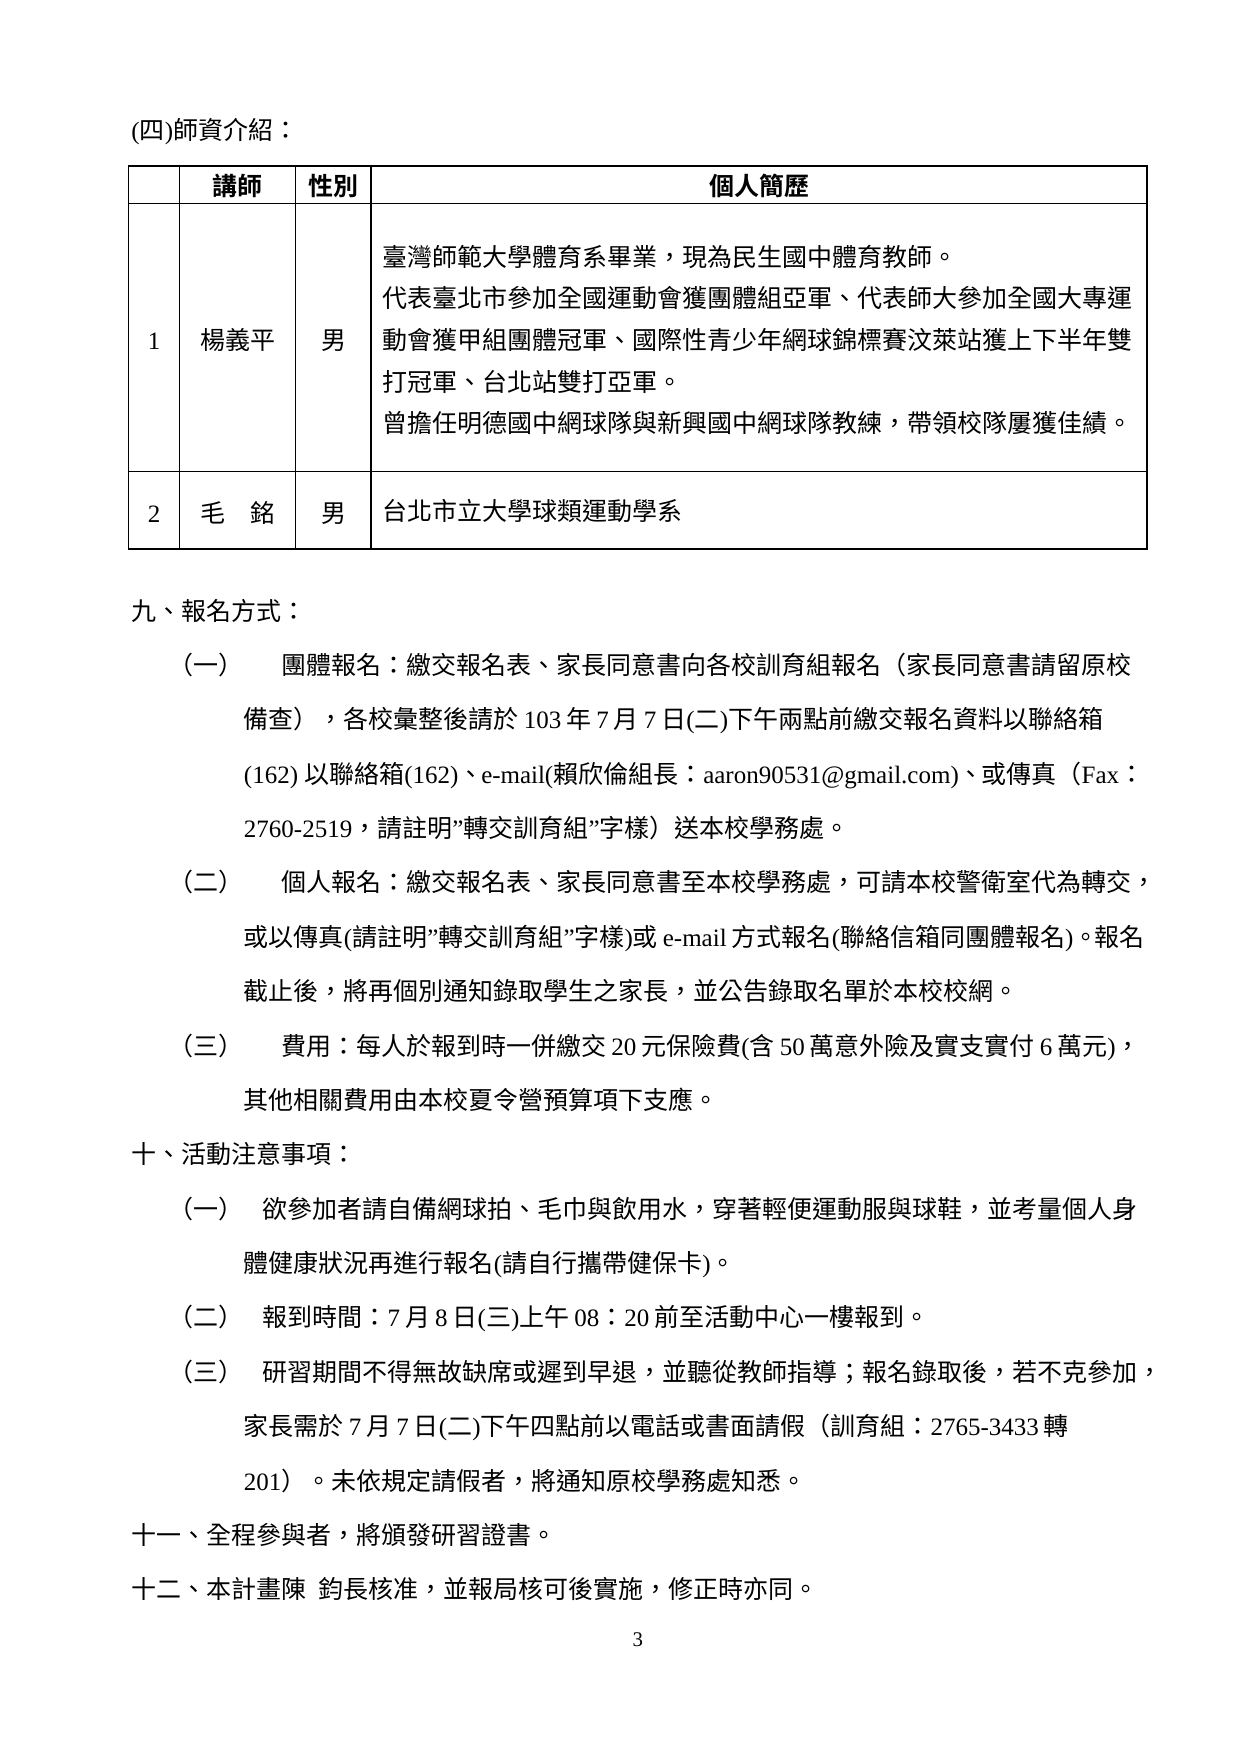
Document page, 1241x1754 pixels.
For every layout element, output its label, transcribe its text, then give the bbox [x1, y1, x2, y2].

text (四)師資介紹： [131, 111, 1144, 147]
table_cell 毛 銘 [180, 472, 295, 548]
table_cell 台北市立大學球類運動學系 [372, 472, 1146, 548]
table_header 性別 [296, 167, 370, 203]
text 九、報名方式： [131, 591, 1144, 627]
text 十一、全程參與者，將頒發研習證書。 [131, 1515, 1144, 1552]
text 十二、本計畫陳 鈞長核准，並報局核可後實施，修正時亦同。 [131, 1570, 1144, 1606]
table_header 講師 [180, 167, 295, 203]
table_cell 男 [296, 472, 370, 548]
table_cell 臺灣師範大學體育系畢業，現為民生國中體育教師。 代表臺北市參加全國運動會獲團體組亞軍、代表師大參加全國大專運動會獲甲組團體冠軍、國際性青少年網球錦標賽汶萊站獲上下半年雙打冠軍、台北站雙打亞軍。 曾擔任明德國中網球隊與新興國中網球隊教練，帶領校隊屢獲佳績。 [372, 204, 1146, 471]
text 十、活動注意事項： [131, 1135, 1144, 1171]
table_cell 2 [129, 472, 179, 548]
list 報到時間：7月8日(三)上午08：20前至活動中心一樓報到。 [169, 1298, 1144, 1334]
table_header [129, 167, 179, 203]
table_header 個人簡歷 [372, 167, 1146, 203]
table_cell 1 [129, 204, 179, 471]
table_cell 男 [296, 204, 370, 471]
list 研習期間不得無故缺席或遲到早退，並聽從教師指導；報名錄取後，若不克參加，家長需於7月7日(二)下午四點前以電話或書面請假（訓育組：2765-3433轉201）。未依規定請假者，將通知原校學務處知悉。 [169, 1352, 1144, 1497]
table_cell 楊義平 [180, 204, 295, 471]
list 費用：每人於報到時一併繳交20元保險費(含50萬意外險及實支實付6萬元)，其他相關費用由本校夏令營預算項下支應。 [169, 1026, 1144, 1117]
list 欲參加者請自備網球拍、毛巾與飲用水，穿著輕便運動服與球鞋，並考量個人身體健康狀況再進行報名(請自行攜帶健保卡)。 [169, 1189, 1144, 1280]
list 團體報名：繳交報名表、家長同意書向各校訓育組報名（家長同意書請留原校備查），各校彙整後請於103年7月7日(二)下午兩點前繳交報名資料以聯絡箱(162) 以聯絡箱(162)、e-mail(賴欣倫組長：aaron90531@gmail.com)、或傳真（Fax：2760-2519，請註明”轉交訓育組”字樣）送本校學務處。 [169, 645, 1144, 845]
list 個人報名：繳交報名表、家長同意書至本校學務處，可請本校警衛室代為轉交，或以傳真(請註明”轉交訓育組”字樣)或e-mail方式報名(聯絡信箱同團體報名)。報名截止後，將再個別通知錄取學生之家長，並公告錄取名單於本校校網。 [169, 863, 1144, 1008]
